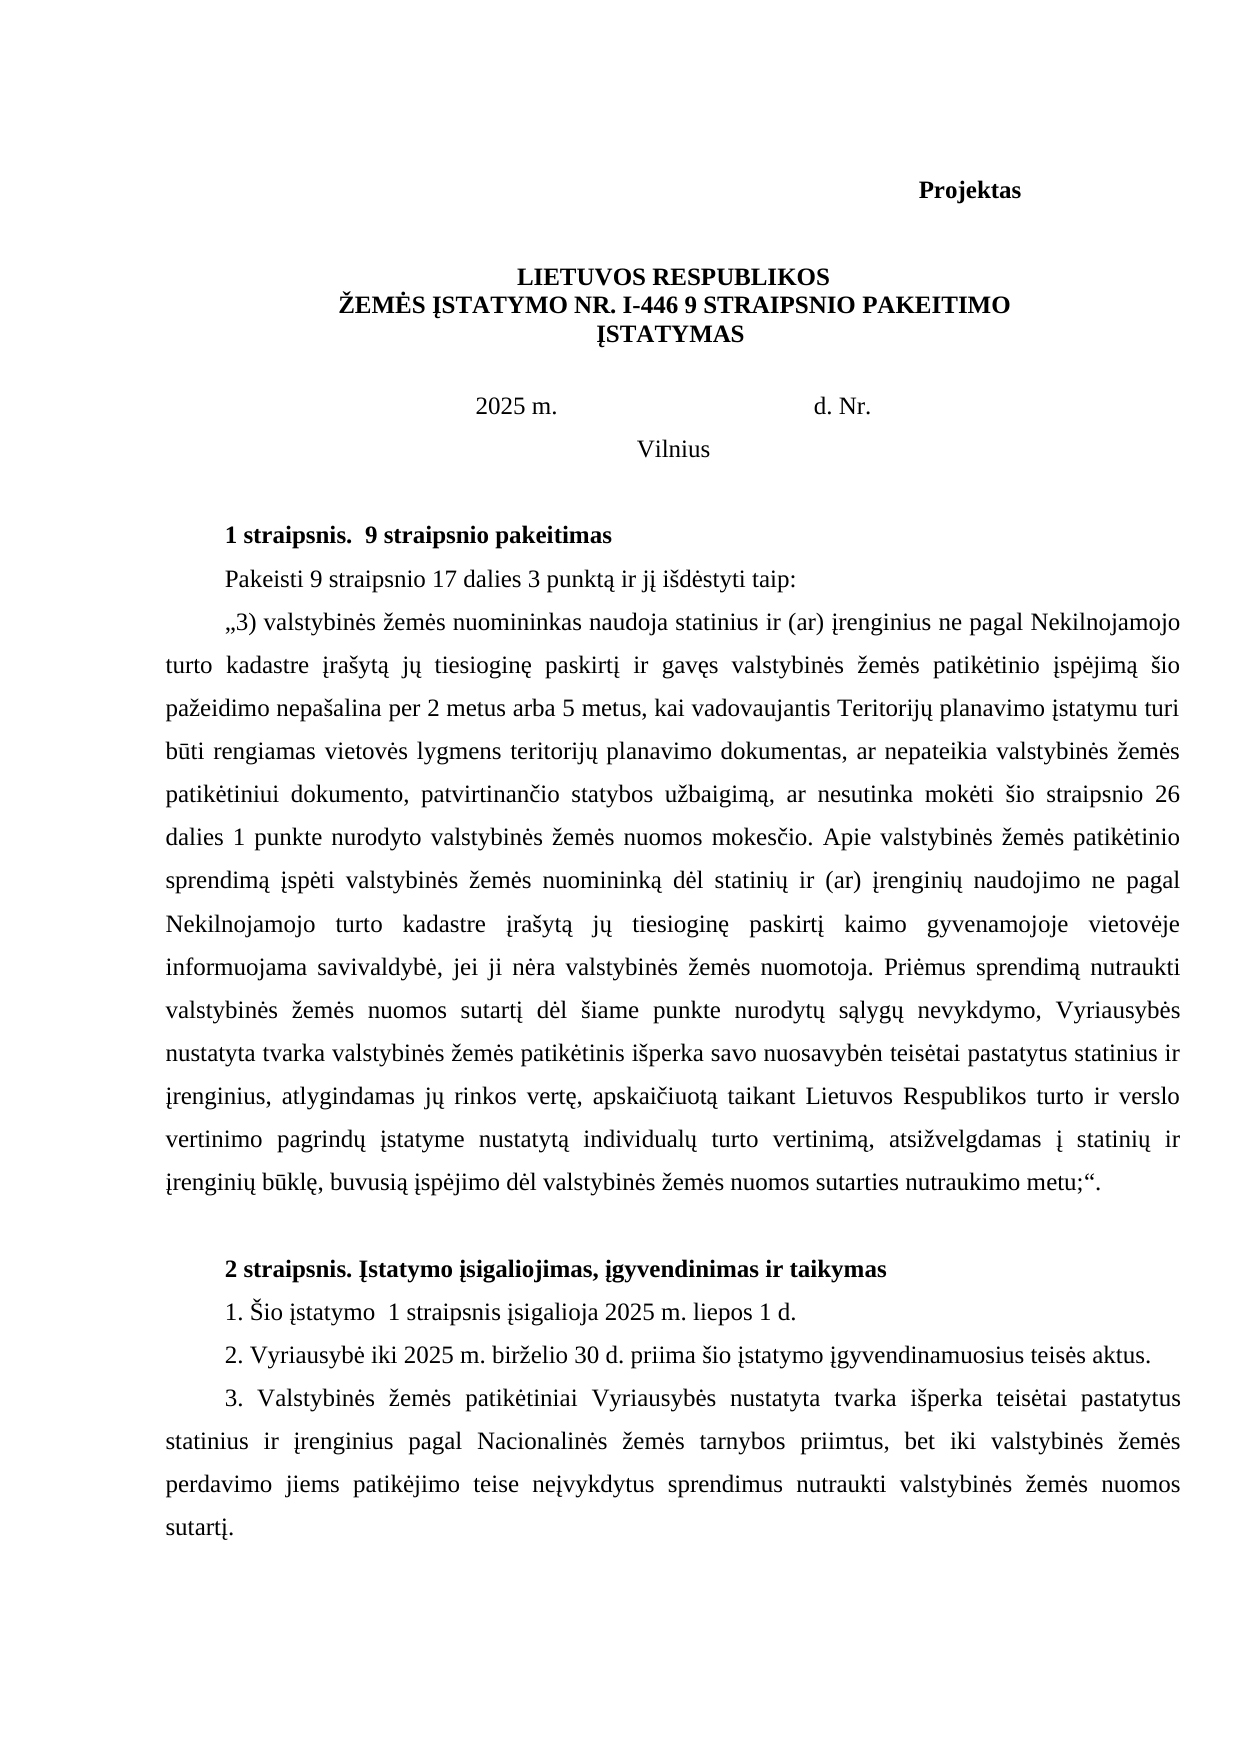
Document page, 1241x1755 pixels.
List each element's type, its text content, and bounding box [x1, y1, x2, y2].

text ŽEMĖS ĮSTATYMO NR. I-446 9 STRAIPSNIO PAKEITIMO [165, 291, 1196, 319]
text 1 straipsnis. 9 straipsnio pakeitimas [165, 521, 1181, 549]
text 2025 m. d. Nr. [165, 391, 1181, 420]
text LIETUVOS RESPUBLIKOS [165, 262, 1181, 291]
text 3. Valstybinės žemės patikėtiniai Vyriausybės nustatyta tvarka išperka teisėtai pastatytus statinius ir įrenginius pagal Nacionalinės žemės tarnybos priimtus, bet iki valstybinės žemės perdavimo jiems patikėjimo teise neįvykdytus sprendimus nutraukti valstybinės žemės nuomos sutartį. [165, 1383, 1181, 1541]
text „3) valstybinės žemės nuomininkas naudoja statinius ir (ar) įrenginius ne pagal Nekilnojamojo turto kadastre įrašytą jų tiesioginę paskirtį ir gavęs valstybinės žemės patikėtinio įspėjimą šio pažeidimo nepašalina per 2 metus arba 5 metus, kai vadovaujantis Teritorijų planavimo įstatymu turi būti rengiamas vietovės lygmens teritorijų planavimo dokumentas, ar nepateikia valstybinės žemės patikėtiniui dokumento, patvirtinančio statybos užbaigimą, ar nesutinka mokėti šio straipsnio 26 dalies 1 punkte nurodyto valstybinės žemės nuomos mokesčio. Apie valstybinės žemės patikėtinio sprendimą įspėti valstybinės žemės nuomininką dėl statinių ir (ar) įrenginių naudojimo ne pagal Nekilnojamojo turto kadastre įrašytą jų tiesioginę paskirtį kaimo gyvenamojoje vietovėje informuojama savivaldybė, jei ji nėra valstybinės žemės nuomotoja. Priėmus sprendimą nutraukti valstybinės žemės nuomos sutartį dėl šiame punkte nurodytų sąlygų nevykdymo, Vyriausybės nustatyta tvarka valstybinės žemės patikėtinis išperka savo nuosavybėn teisėtai pastatytus statinius ir įrenginius, atlygindamas jų rinkos vertę, apskaičiuotą taikant Lietuvos Respublikos turto ir verslo vertinimo pagrindų įstatyme nustatytą individualų turto vertinimą, atsižvelgdamas į statinių ir įrenginių būklę, buvusią įspėjimo dėl valstybinės žemės nuomos sutarties nutraukimo metu;“. [165, 607, 1181, 1196]
text 2. Vyriausybė iki 2025 m. birželio 30 d. priima šio įstatymo įgyvendinamuosius teisės aktus. [165, 1340, 1181, 1369]
text Pakeisti 9 straipsnio 17 dalies 3 punktą ir jį išdėstyti taip: [224, 564, 1181, 592]
text ĮSTATYMAS [165, 319, 1181, 348]
text Projektas [165, 176, 1196, 204]
text 1. Šio įstatymo 1 straipsnis įsigalioja 2025 m. liepos 1 d. [165, 1297, 1181, 1326]
text Vilnius [165, 434, 1181, 463]
text 2 straipsnis. Įstatymo įsigaliojimas, įgyvendinimas ir taikymas [224, 1254, 1181, 1282]
